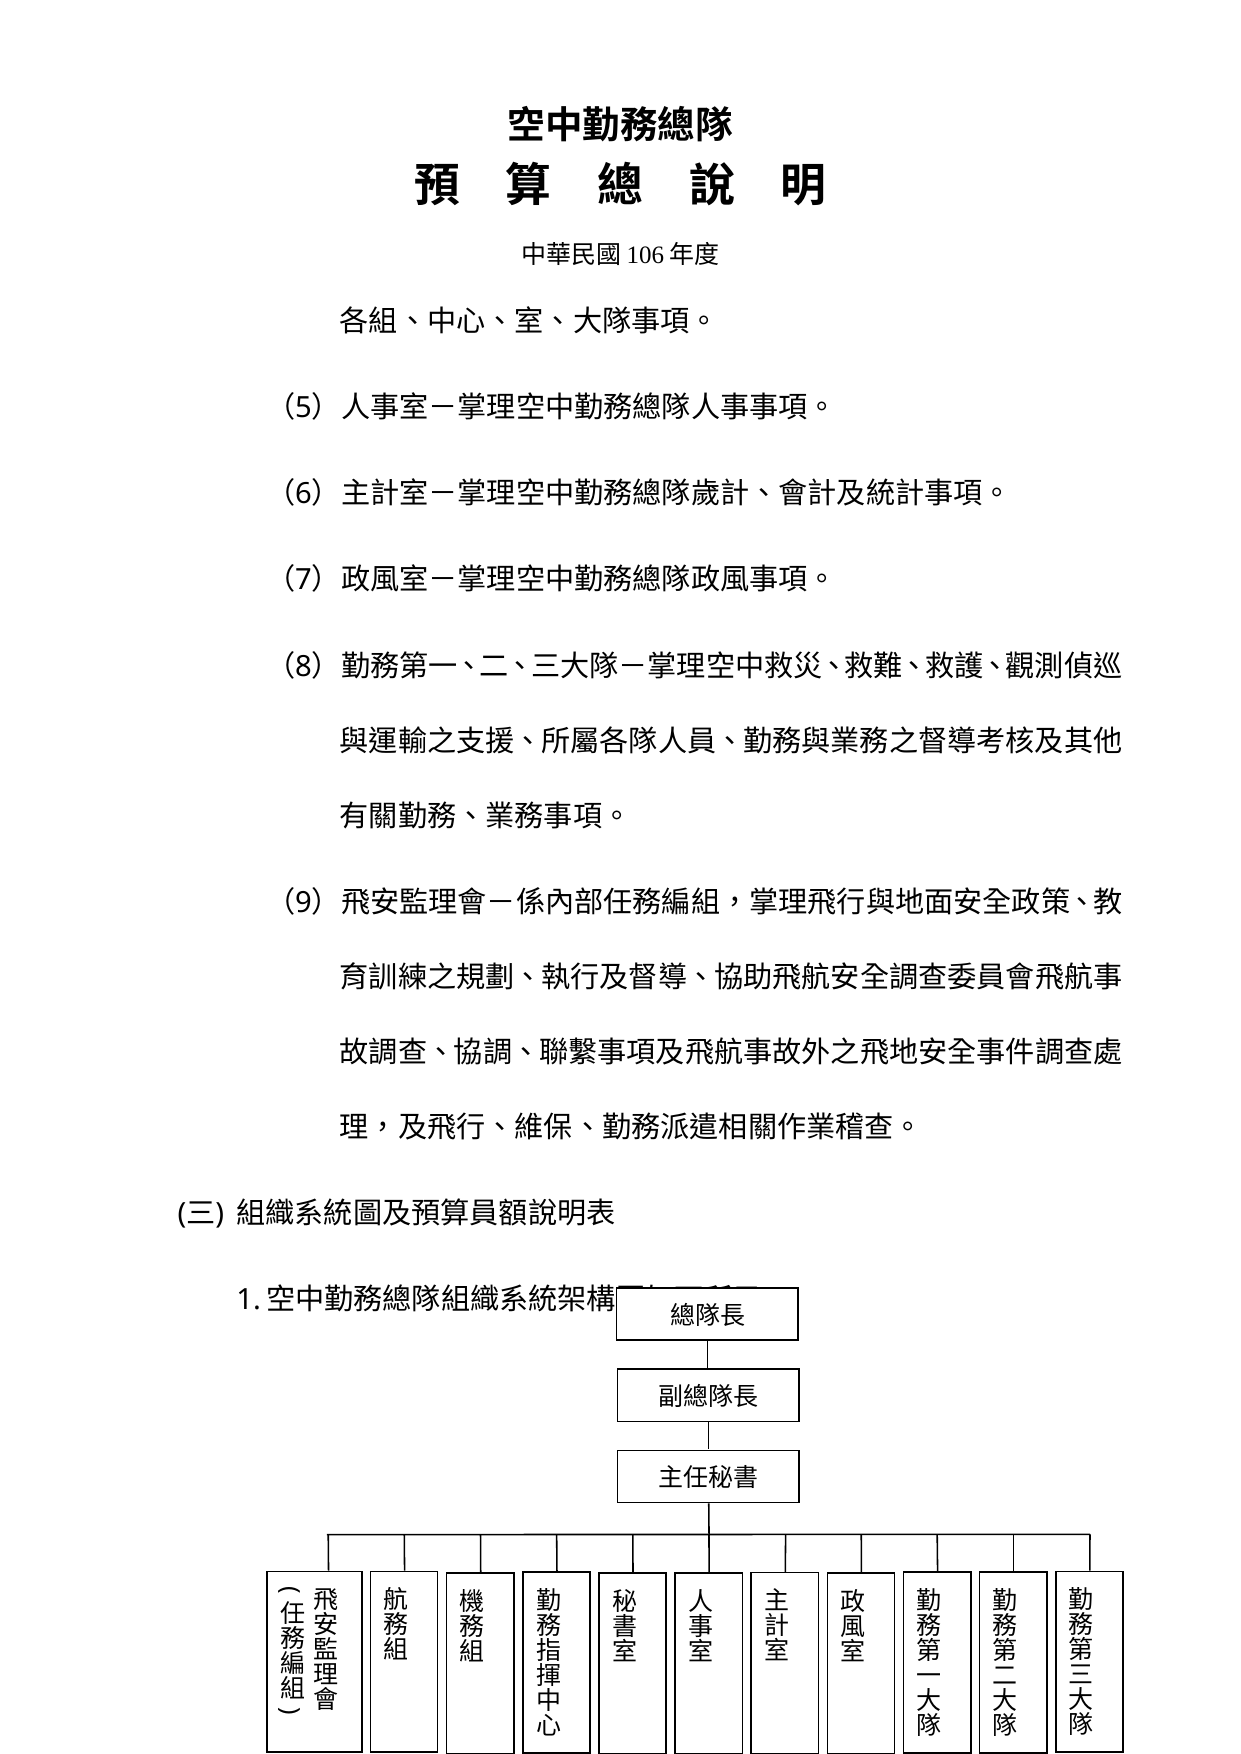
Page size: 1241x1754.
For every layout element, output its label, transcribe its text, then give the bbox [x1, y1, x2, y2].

list 空中勤務總隊組織系統架構圖如下所示： [236, 1260, 1122, 1335]
text （8）勤務第一、二、三大隊－掌理空中救災、救難、救護、觀測偵巡與運輸之支援、所屬各隊人員、勤務與業務之督導考核及其他有關勤務、業務事項。 [266, 626, 1122, 851]
text （7）政風室－掌理空中勤務總隊政風事項。 [266, 540, 1122, 615]
text （4）秘書室－掌理會報、議事之處理與計畫列管、文書、檔案、印信、出納、財務、營繕、採購等事務管理、國會聯絡與媒體公關事務、法令之研究、整理、編纂與諮詢、國家賠償事件處理及不屬其他各組、中心、室、大隊事項。 [266, 281, 1122, 356]
text （9）飛安監理會－係內部任務編組，掌理飛行與地面安全政策、教育訓練之規劃、執行及督導、協助飛航安全調查委員會飛航事故調查、協調、聯繫事項及飛航事故外之飛地安全事件調查處理，及飛行、維保、勤務派遣相關作業稽查。 [266, 862, 1122, 1162]
list 組織系統圖及預算員額說明表 [177, 1173, 1122, 1248]
text （5）人事室－掌理空中勤務總隊人事事項。 [266, 367, 1122, 442]
text （6）主計室－掌理空中勤務總隊歲計、會計及統計事項。 [266, 453, 1122, 528]
